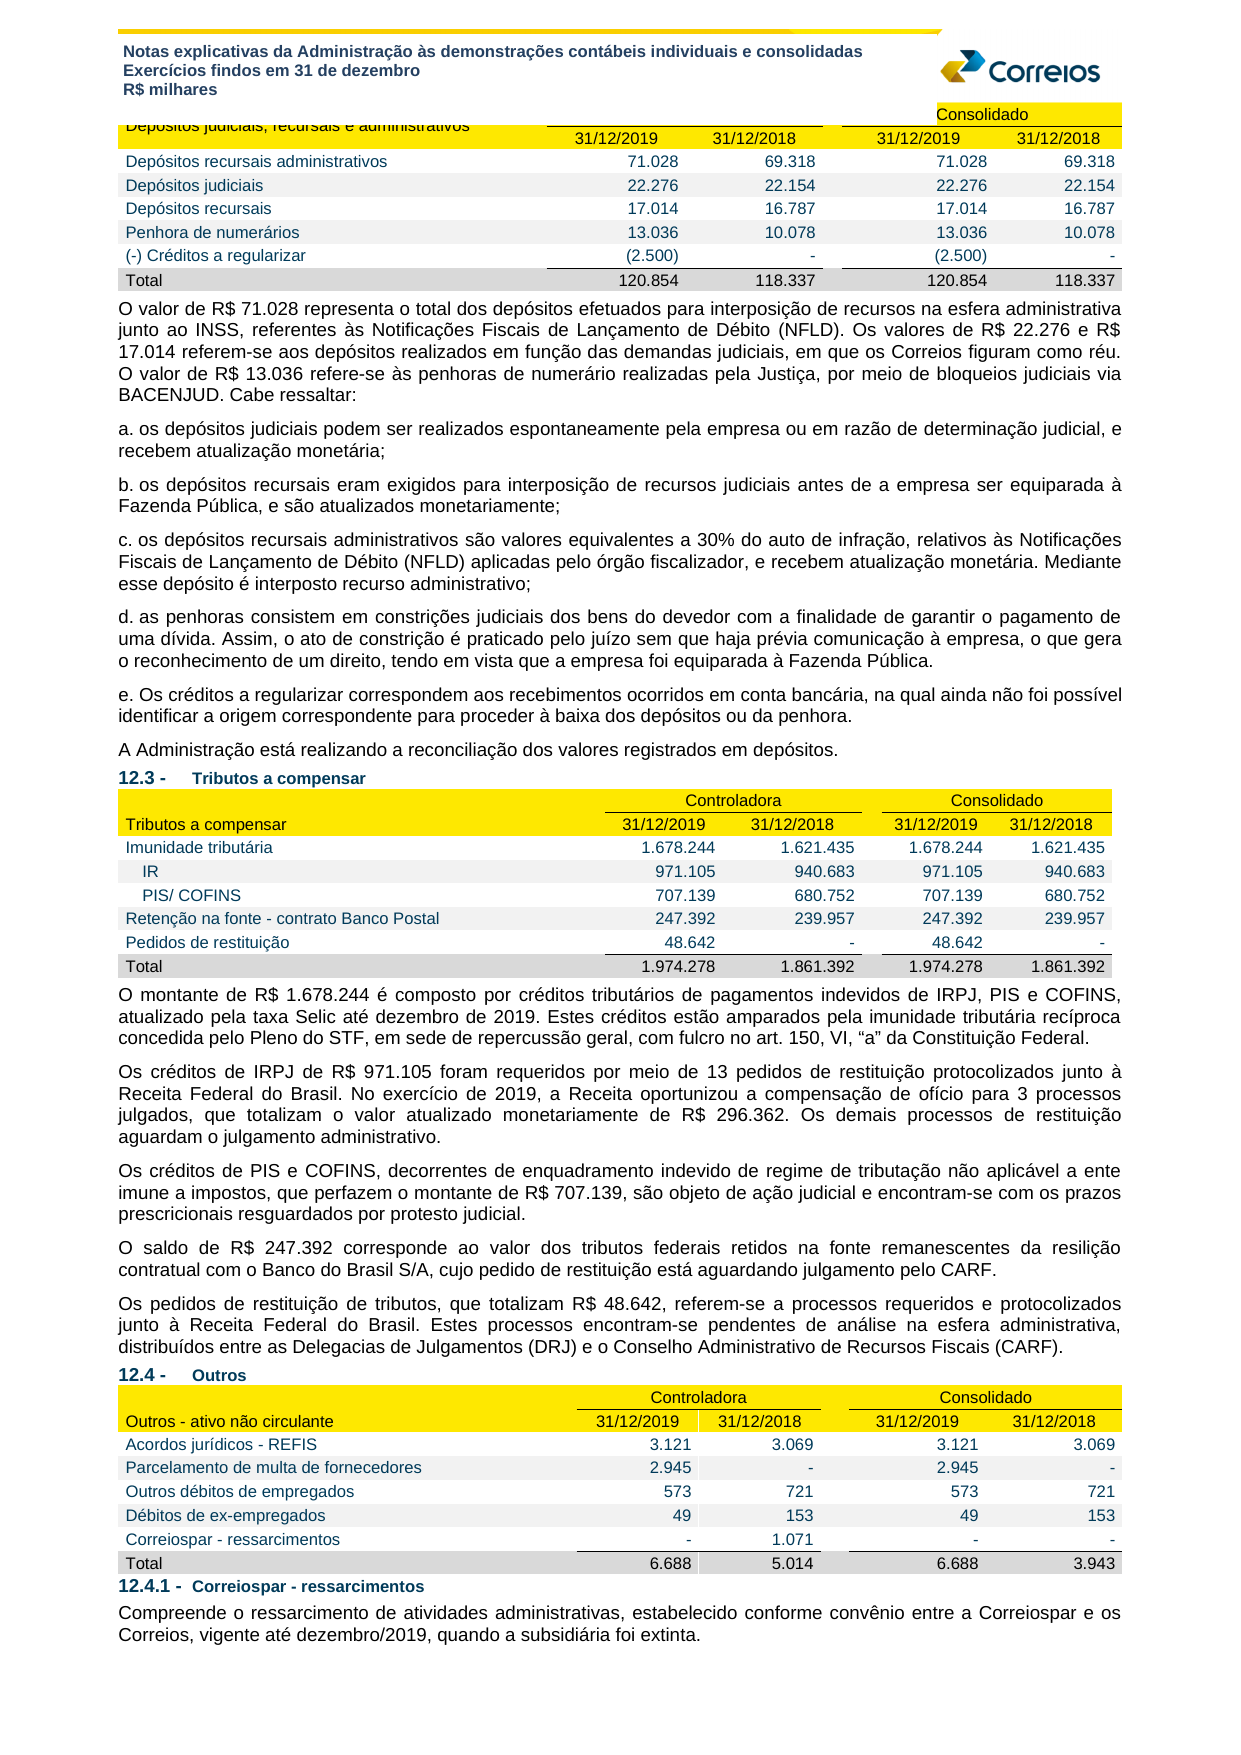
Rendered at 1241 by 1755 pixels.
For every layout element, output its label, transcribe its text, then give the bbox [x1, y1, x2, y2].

table_cell [823, 268, 842, 291]
list os depósitos recursais administrativos são valores equivalentes a 30% do auto de infração, relativos às Notificações Fiscais de Lançamento de Débito (NFLD) aplicadas pelo órgão fiscalizador, e recebem atualização monetária. Mediante esse depósito é interposto recurso administrativo; [118, 529, 1122, 594]
table_cell 69.318 [686, 150, 823, 173]
table_cell 31/12/2019 [605, 813, 723, 836]
table_cell 1.861.392 [723, 955, 862, 978]
table_cell [823, 150, 842, 173]
table_cell - [990, 930, 1112, 954]
subtitle Tributos a compensar [118, 767, 1122, 788]
table_cell - [849, 1527, 986, 1551]
table_header Depósitos judiciais, recursais e administrativos [118, 125, 547, 149]
table_cell 31/12/2019 [849, 1410, 986, 1432]
table_cell 239.957 [723, 907, 862, 930]
table_cell 31/12/2019 [842, 127, 994, 149]
table_header Consolidado [882, 789, 1112, 812]
table_cell 6.688 [577, 1552, 698, 1574]
table_cell [823, 220, 842, 244]
table_cell [823, 197, 842, 220]
text O valor de R$ 71.028 representa o total dos depósitos efetuados para interposição de recursos na esfera administrativa junto ao INSS, referentes às Notificações Fiscais de Lançamento de Débito (NFLD). Os valores de R$ 22.276 e R$ 17.014 referem-se aos depósitos realizados em função das demandas judiciais, em que os Correios figuram como réu. O valor de R$ 13.036 refere-se às penhoras de numerário realizadas pela Justiça, por meio de bloqueios judiciais via BACENJUD. Cabe ressaltar: [118, 298, 1122, 405]
table_cell - [986, 1456, 1122, 1480]
table_cell Depósitos recursais administrativos [118, 150, 547, 173]
table_cell 31/12/2018 [699, 1410, 821, 1432]
table_header Consolidado [849, 1385, 1122, 1409]
table_cell 1.621.435 [990, 836, 1112, 859]
table_cell 940.683 [723, 860, 862, 883]
table_cell 153 [986, 1504, 1122, 1527]
table_cell [823, 244, 842, 268]
table_cell 2.945 [849, 1456, 986, 1480]
table_cell 3.121 [849, 1433, 986, 1456]
table_cell 2.945 [577, 1456, 698, 1480]
table_cell 10.078 [994, 220, 1122, 244]
text O montante de R$ 1.678.244 é composto por créditos tributários de pagamentos indevidos de IRPJ, PIS e COFINS, atualizado pela taxa Selic até dezembro de 2019. Estes créditos estão amparados pela imunidade tributária recíproca concedida pelo Pleno do STF, em sede de repercussão geral, com fulcro no art. 150, VI, “a” da Constituição Federal. [118, 984, 1122, 1049]
table_header [862, 789, 882, 812]
table_cell 31/12/2018 [994, 127, 1122, 149]
table_cell 31/12/2018 [990, 813, 1112, 836]
table_cell 13.036 [547, 220, 686, 244]
table_cell 707.139 [882, 883, 990, 907]
table_cell IR [118, 860, 605, 883]
subtitle Correiospar - ressarcimentos [118, 1574, 1122, 1596]
table_cell 1.861.392 [990, 955, 1112, 978]
table_cell 10.078 [686, 220, 823, 244]
table_header [118, 789, 605, 812]
table_cell Outros - ativo não circulante [118, 1409, 577, 1432]
table_cell 31/12/2018 [723, 813, 862, 836]
table_cell Depósitos recursais [118, 197, 547, 220]
table_cell 1.678.244 [605, 836, 723, 859]
table_header Controladora [605, 789, 862, 812]
table_cell [821, 1480, 849, 1503]
table_cell [821, 1433, 849, 1456]
table_cell 940.683 [990, 860, 1112, 883]
table_cell [862, 907, 882, 930]
table_cell [862, 836, 882, 859]
table_cell 31/12/2018 [986, 1410, 1122, 1432]
table_cell Correiospar - ressarcimentos [118, 1527, 577, 1551]
table_cell Penhora de numerários [118, 220, 547, 244]
table_cell 721 [986, 1480, 1122, 1503]
table_cell [821, 1456, 849, 1480]
table_cell 22.276 [547, 173, 686, 197]
table_cell 5.014 [699, 1552, 821, 1574]
table_cell [862, 954, 882, 978]
table_cell 1.071 [699, 1527, 821, 1551]
list os depósitos recursais eram exigidos para interposição de recursos judiciais antes de a empresa ser equiparada à Fazenda Pública, e são atualizados monetariamente; [118, 473, 1122, 517]
table_cell 22.154 [994, 173, 1122, 197]
table_cell 680.752 [990, 883, 1112, 907]
table_cell Depósitos judiciais [118, 173, 547, 197]
table_cell [823, 126, 842, 149]
table_cell 3.121 [577, 1433, 698, 1456]
table_cell - [994, 244, 1122, 268]
table_cell Parcelamento de multa de fornecedores [118, 1456, 577, 1480]
table_cell Total [118, 954, 605, 978]
table_cell [821, 1551, 849, 1574]
table_cell 120.854 [547, 269, 686, 291]
table_cell 239.957 [990, 907, 1112, 930]
table_cell 118.337 [994, 269, 1122, 291]
table_cell 17.014 [547, 197, 686, 220]
table_cell Tributos a compensar [118, 812, 605, 836]
table_cell Total [118, 1551, 577, 1574]
table_cell [821, 1409, 849, 1432]
table_cell 16.787 [994, 197, 1122, 220]
table_cell 71.028 [547, 150, 686, 173]
table_cell 573 [577, 1480, 698, 1503]
table_cell 3.069 [699, 1433, 821, 1456]
table_cell Pedidos de restituição [118, 930, 605, 954]
list os depósitos judiciais podem ser realizados espontaneamente pela empresa ou em razão de determinação judicial, e recebem atualização monetária; [118, 418, 1122, 461]
table_cell 6.688 [849, 1552, 986, 1574]
table_cell 17.014 [842, 197, 994, 220]
table_cell 153 [699, 1504, 821, 1527]
table_cell (2.500) [842, 244, 994, 268]
table_cell 707.139 [605, 883, 723, 907]
list Os créditos a regularizar correspondem aos recebimentos ocorridos em conta bancária, na qual ainda não foi possível identificar a origem correspondente para proceder à baixa dos depósitos ou da penhora. [118, 683, 1122, 727]
table_cell 49 [849, 1504, 986, 1527]
text Os créditos de PIS e COFINS, decorrentes de enquadramento indevido de regime de tributação não aplicável a ente imune a impostos, que perfazem o montante de R$ 707.139, são objeto de ação judicial e encontram-se com os prazos prescricionais resguardados por protesto judicial. [118, 1160, 1122, 1224]
table_cell 573 [849, 1480, 986, 1503]
table_cell - [686, 244, 823, 268]
table_cell 31/12/2019 [882, 813, 990, 836]
table_cell 31/12/2019 [577, 1410, 698, 1432]
table_cell - [986, 1527, 1122, 1551]
text Compreende o ressarcimento de atividades administrativas, estabelecido conforme convênio entre a Correiospar e os Correios, vigente até dezembro/2019, quando a subsidiária foi extinta. [118, 1602, 1122, 1645]
table_cell [862, 860, 882, 883]
table_cell [862, 883, 882, 907]
text O saldo de R$ 247.392 corresponde ao valor dos tributos federais retidos na fonte remanescentes da resilição contratual com o Banco do Brasil S/A, cujo pedido de restituição está aguardando julgamento pelo CARF. [118, 1237, 1122, 1280]
table_cell Total [118, 268, 547, 291]
table_cell 16.787 [686, 197, 823, 220]
table_header [118, 1385, 577, 1409]
table_header Controladora [577, 1385, 821, 1409]
list A Administração está realizando a reconciliação dos valores registrados em depósitos. [118, 739, 1122, 761]
list as penhoras consistem em constrições judiciais dos bens do devedor com a finalidade de garantir o pagamento de uma dívida. Assim, o ato de constrição é praticado pelo juízo sem que haja prévia comunicação à empresa, o que gera o reconhecimento de um direito, tendo em vista que a empresa foi equiparada à Fazenda Pública. [118, 606, 1122, 671]
table_cell 247.392 [605, 907, 723, 930]
table_cell (-) Créditos a regularizar [118, 244, 547, 268]
table_cell [862, 812, 882, 836]
table_cell Retenção na fonte - contrato Banco Postal [118, 907, 605, 930]
table_cell 71.028 [842, 150, 994, 173]
table_cell PIS/ COFINS [118, 883, 605, 907]
table_cell 69.318 [994, 150, 1122, 173]
table_cell 31/12/2019 [547, 127, 686, 149]
table_cell 118.337 [686, 269, 823, 291]
table_cell 3.069 [986, 1433, 1122, 1456]
table_cell 22.276 [842, 173, 994, 197]
table_cell 1.678.244 [882, 836, 990, 859]
table_cell 971.105 [605, 860, 723, 883]
table_cell 48.642 [605, 930, 723, 954]
table_header [821, 1385, 849, 1409]
table_cell Outros débitos de empregados [118, 1480, 577, 1503]
table_cell [821, 1527, 849, 1551]
table_cell 22.154 [686, 173, 823, 197]
table_cell 49 [577, 1504, 698, 1527]
subtitle Outros [118, 1364, 1122, 1385]
table_cell 247.392 [882, 907, 990, 930]
table_cell - [699, 1456, 821, 1480]
table_cell [862, 930, 882, 954]
text Os créditos de IRPJ de R$ 971.105 foram requeridos por meio de 13 pedidos de restituição protocolizados junto à Receita Federal do Brasil. No exercício de 2019, a Receita oportunizou a compensação de ofício para 3 processos julgados, que totalizam o valor atualizado monetariamente de R$ 296.362. Os demais processos de restituição aguardam o julgamento administrativo. [118, 1061, 1122, 1147]
table_header Consolidado [842, 103, 1122, 126]
table_cell 3.943 [986, 1552, 1122, 1574]
table_cell [821, 1504, 849, 1527]
table_cell - [723, 930, 862, 954]
table_cell 971.105 [882, 860, 990, 883]
table_cell 1.974.278 [605, 955, 723, 978]
table_cell - [577, 1527, 698, 1551]
table_cell 120.854 [842, 269, 994, 291]
table_cell Acordos jurídicos - REFIS [118, 1433, 577, 1456]
table_cell 721 [699, 1480, 821, 1503]
text Os pedidos de restituição de tributos, que totalizam R$ 48.642, referem-se a processos requeridos e protocolizados junto à Receita Federal do Brasil. Estes processos encontram-se pendentes de análise na esfera administrativa, distribuídos entre as Delegacias de Julgamentos (DRJ) e o Conselho Administrativo de Recursos Fiscais (CARF). [118, 1293, 1122, 1357]
table_cell 31/12/2018 [686, 127, 823, 149]
table_cell Débitos de ex-empregados [118, 1504, 577, 1527]
table_cell 13.036 [842, 220, 994, 244]
table_cell 1.974.278 [882, 955, 990, 978]
table_cell 1.621.435 [723, 836, 862, 859]
table_cell [823, 173, 842, 197]
table_cell (2.500) [547, 244, 686, 268]
table_cell Imunidade tributária [118, 836, 605, 859]
table_cell 48.642 [882, 930, 990, 954]
table_cell 680.752 [723, 883, 862, 907]
